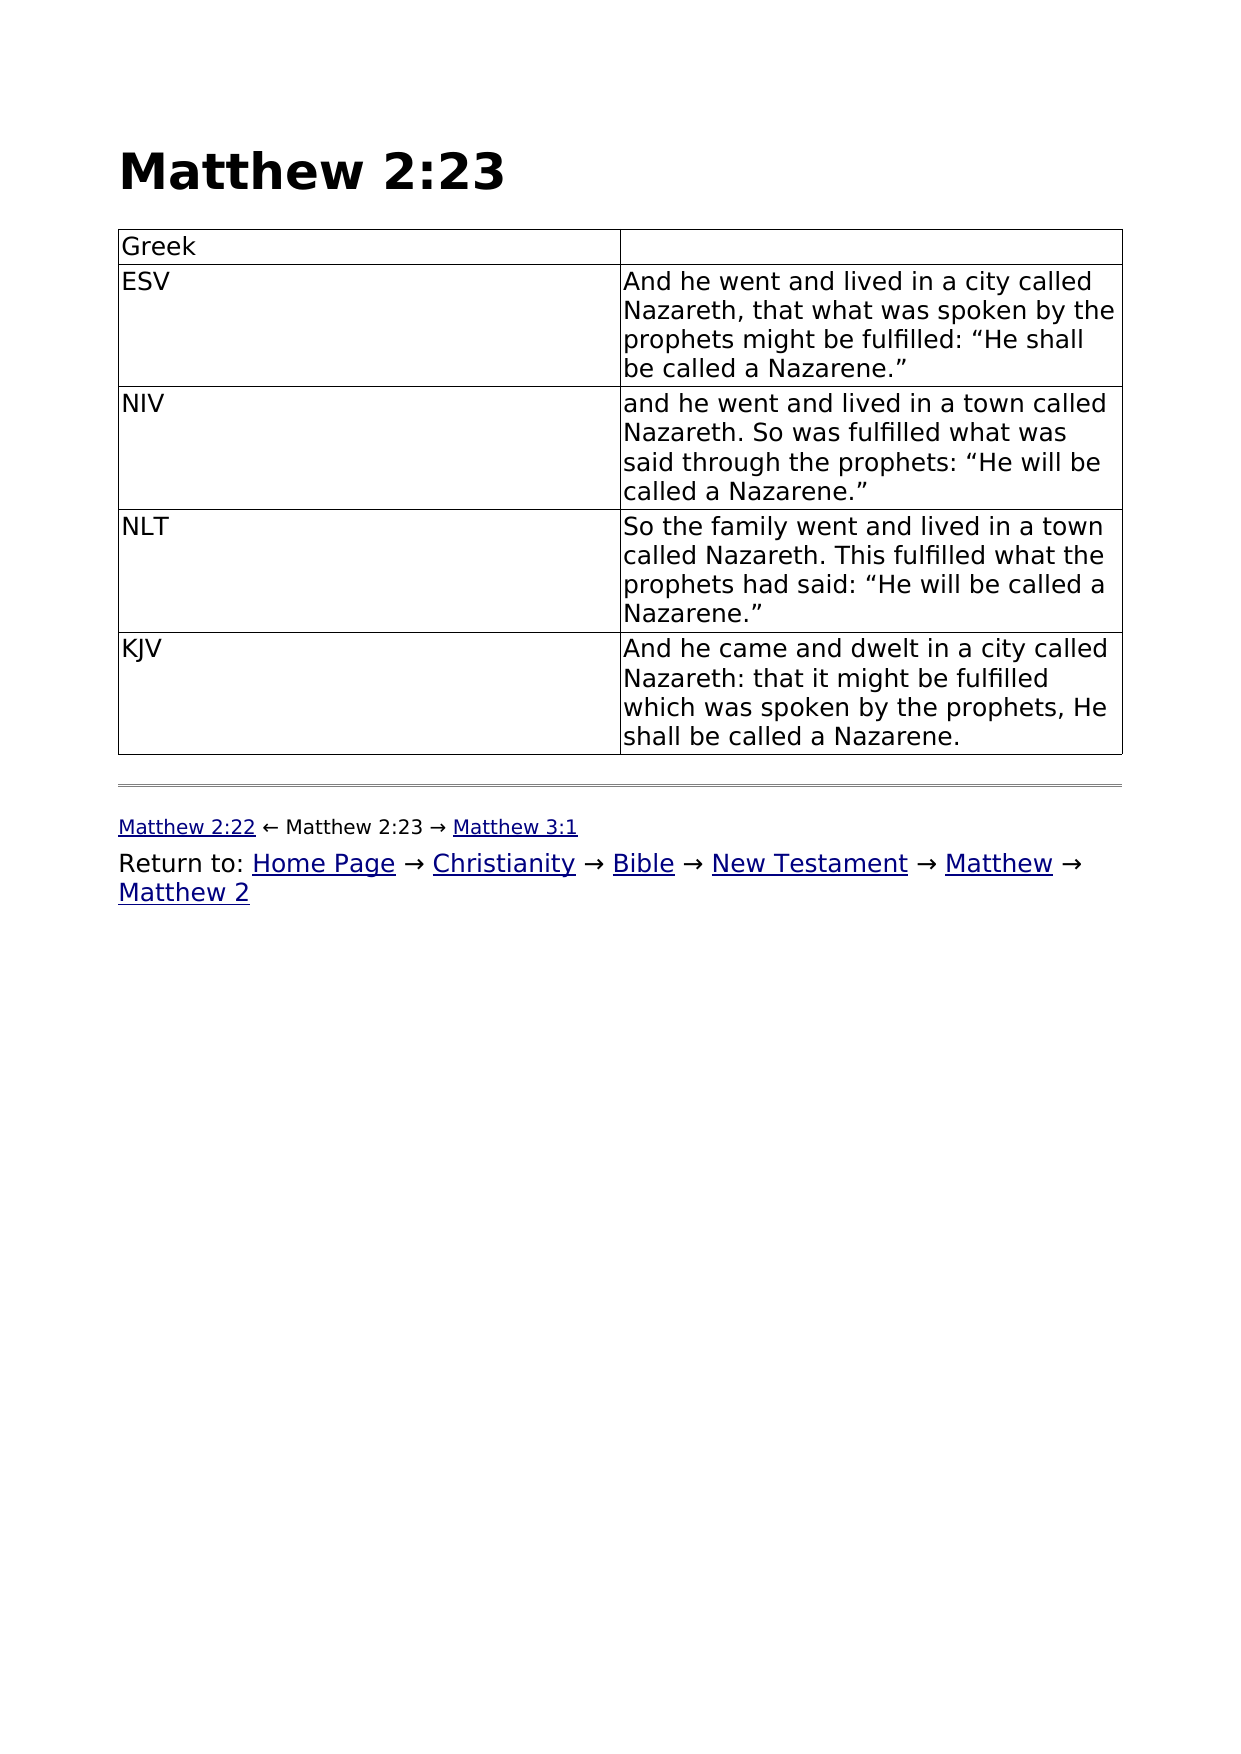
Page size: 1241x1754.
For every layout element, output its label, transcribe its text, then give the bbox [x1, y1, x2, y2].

subtitle Matthew 2:23 [118, 143, 1122, 201]
table_header [621, 230, 1122, 264]
text Return to: Home Page → Christianity → Bible → New Testament → Matthew → Matthew 2 [118, 849, 1122, 908]
table_cell And he went and lived in a city called Nazareth, that what was spoken by the prophets might be fulfilled: “He shall be called a Nazarene.” [621, 265, 1122, 386]
text Matthew 2:22 ← Matthew 2:23 → Matthew 3:1 [118, 815, 1122, 849]
table_cell And he came and dwelt in a city called Nazareth: that it might be fulfilled which was spoken by the prophets, He shall be called a Nazarene. [621, 633, 1122, 754]
table_cell So the family went and lived in a town called Nazareth. This fulfilled what the prophets had said: “He will be called a Nazarene.” [621, 510, 1122, 632]
table_cell ESV [119, 265, 620, 386]
table_cell and he went and lived in a town called Nazareth. So was fulfilled what was said through the prophets: “He will be called a Nazarene.” [621, 387, 1122, 509]
table_cell NLT [119, 510, 620, 632]
table_header Greek [119, 230, 620, 264]
table_cell NIV [119, 387, 620, 509]
table_cell KJV [119, 633, 620, 754]
